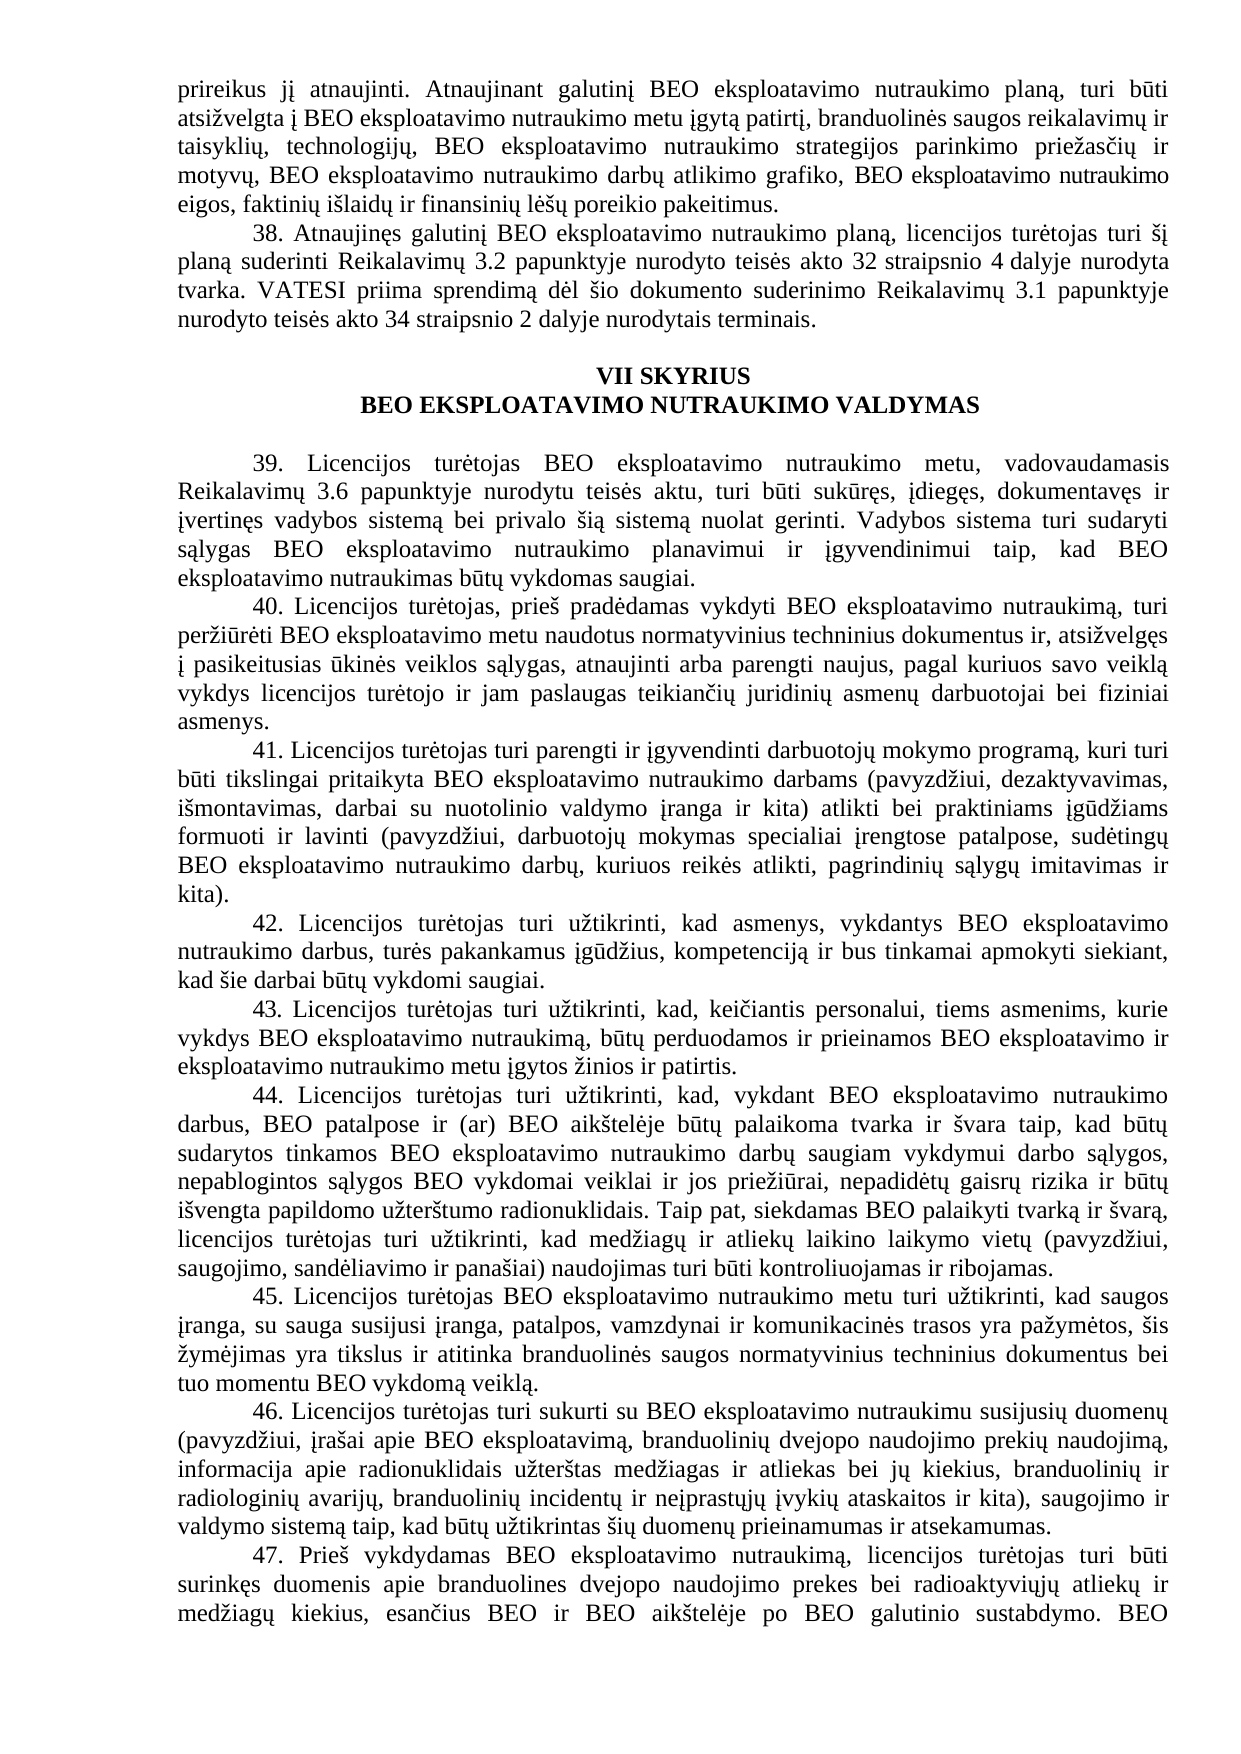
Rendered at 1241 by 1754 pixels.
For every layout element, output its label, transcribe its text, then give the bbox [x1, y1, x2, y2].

text 43. Licencijos turėtojas turi užtikrinti, kad, keičiantis personalui, tiems asmenims, kurie vykdys BEO eksploatavimo nutraukimą, būtų perduodamos ir prieinamos BEO eksploatavimo ir eksploatavimo nutraukimo metu įgytos žinios ir patirtis. [177, 994, 1169, 1080]
text 46. Licencijos turėtojas turi sukurti su BEO eksploatavimo nutraukimu susijusių duomenų (pavyzdžiui, įrašai apie BEO eksploatavimą, branduolinių dvejopo naudojimo prekių naudojimą, informacija apie radionuklidais užterštas medžiagas ir atliekas bei jų kiekius, branduolinių ir radiologinių avarijų, branduolinių incidentų ir neįprastųjų įvykių ataskaitos ir kita), saugojimo ir valdymo sistemą taip, kad būtų užtikrintas šių duomenų prieinamumas ir atsekamumas. [177, 1396, 1169, 1540]
text BEO EKSPLOATAVIMO NUTRAUKIMO VALDYMAS [177, 390, 1169, 419]
text 47. Prieš vykdydamas BEO eksploatavimo nutraukimą, licencijos turėtojas turi būti surinkęs duomenis apie branduolines dvejopo naudojimo prekes bei radioaktyviųjų atliekų ir medžiagų kiekius, esančius BEO ir BEO aikštelėje po BEO galutinio sustabdymo. BEO [177, 1540, 1169, 1626]
text 38. Atnaujinęs galutinį BEO eksploatavimo nutraukimo planą, licencijos turėtojas turi šį planą suderinti Reikalavimų 3.2 papunktyje nurodyto teisės akto 32 straipsnio 4 dalyje nurodyta tvarka. VATESI priima sprendimą dėl šio dokumento suderinimo Reikalavimų 3.1 papunktyje nurodyto teisės akto 34 straipsnio 2 dalyje nurodytais terminais. [177, 218, 1169, 333]
text 39. Licencijos turėtojas BEO eksploatavimo nutraukimo metu, vadovaudamasis Reikalavimų 3.6 papunktyje nurodytu teisės aktu, turi būti sukūręs, įdiegęs, dokumentavęs ir įvertinęs vadybos sistemą bei privalo šią sistemą nuolat gerinti. Vadybos sistema turi sudaryti sąlygas BEO eksploatavimo nutraukimo planavimui ir įgyvendinimui taip, kad BEO eksploatavimo nutraukimas būtų vykdomas saugiai. [177, 448, 1169, 591]
text prireikus jį atnaujinti. Atnaujinant galutinį BEO eksploatavimo nutraukimo planą, turi būti atsižvelgta į BEO eksploatavimo nutraukimo metu įgytą patirtį, branduolinės saugos reikalavimų ir taisyklių, technologijų, BEO eksploatavimo nutraukimo strategijos parinkimo priežasčių ir motyvų, BEO eksploatavimo nutraukimo darbų atlikimo grafiko, BEO eksploatavimo nutraukimo eigos, faktinių išlaidų ir finansinių lėšų poreikio pakeitimus. [177, 74, 1169, 218]
text 44. Licencijos turėtojas turi užtikrinti, kad, vykdant BEO eksploatavimo nutraukimo darbus, BEO patalpose ir (ar) BEO aikštelėje būtų palaikoma tvarka ir švara taip, kad būtų sudarytos tinkamos BEO eksploatavimo nutraukimo darbų saugiam vykdymui darbo sąlygos, nepablogintos sąlygos BEO vykdomai veiklai ir jos priežiūrai, nepadidėtų gaisrų rizika ir būtų išvengta papildomo užterštumo radionuklidais. Taip pat, siekdamas BEO palaikyti tvarką ir švarą, licencijos turėtojas turi užtikrinti, kad medžiagų ir atliekų laikino laikymo vietų (pavyzdžiui, saugojimo, sandėliavimo ir panašiai) naudojimas turi būti kontroliuojamas ir ribojamas. [177, 1080, 1169, 1281]
text 45. Licencijos turėtojas BEO eksploatavimo nutraukimo metu turi užtikrinti, kad saugos įranga, su sauga susijusi įranga, patalpos, vamzdynai ir komunikacinės trasos yra pažymėtos, šis žymėjimas yra tikslus ir atitinka branduolinės saugos normatyvinius techninius dokumentus bei tuo momentu BEO vykdomą veiklą. [177, 1281, 1169, 1396]
text 40. Licencijos turėtojas, prieš pradėdamas vykdyti BEO eksploatavimo nutraukimą, turi peržiūrėti BEO eksploatavimo metu naudotus normatyvinius techninius dokumentus ir, atsižvelgęs į pasikeitusias ūkinės veiklos sąlygas, atnaujinti arba parengti naujus, pagal kuriuos savo veiklą vykdys licencijos turėtojo ir jam paslaugas teikiančių juridinių asmenų darbuotojai bei fiziniai asmenys. [177, 591, 1169, 735]
text 41. Licencijos turėtojas turi parengti ir įgyvendinti darbuotojų mokymo programą, kuri turi būti tikslingai pritaikyta BEO eksploatavimo nutraukimo darbams (pavyzdžiui, dezaktyvavimas, išmontavimas, darbai su nuotolinio valdymo įranga ir kita) atlikti bei praktiniams įgūdžiams formuoti ir lavinti (pavyzdžiui, darbuotojų mokymas specialiai įrengtose patalpose, sudėtingų BEO eksploatavimo nutraukimo darbų, kuriuos reikės atlikti, pagrindinių sąlygų imitavimas ir kita). [177, 735, 1169, 908]
text 42. Licencijos turėtojas turi užtikrinti, kad asmenys, vykdantys BEO eksploatavimo nutraukimo darbus, turės pakankamus įgūdžius, kompetenciją ir bus tinkamai apmokyti siekiant, kad šie darbai būtų vykdomi saugiai. [177, 908, 1169, 994]
text VII SKYRIUS [177, 361, 1169, 390]
